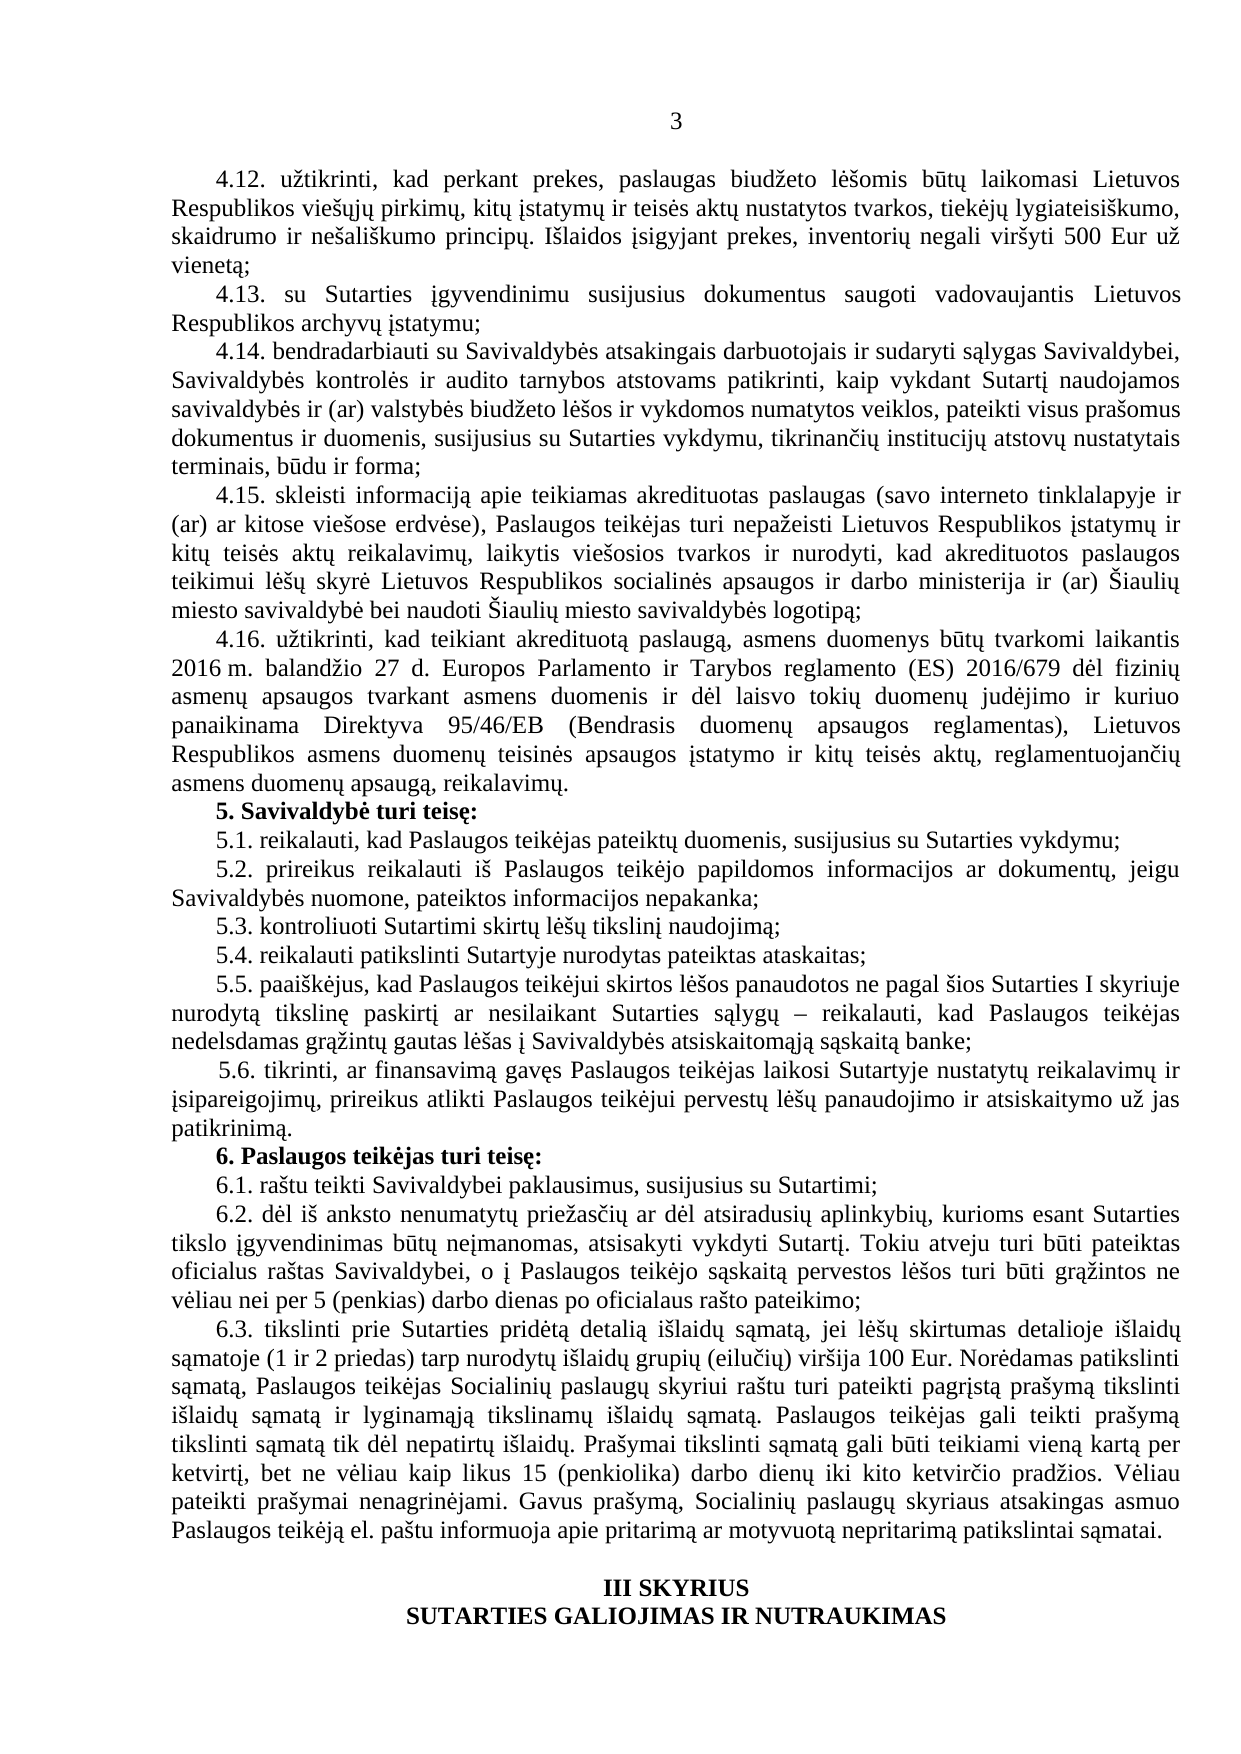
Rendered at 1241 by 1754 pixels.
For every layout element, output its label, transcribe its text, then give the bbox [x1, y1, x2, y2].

text 6.3. tikslinti prie Sutarties pridėtą detalią išlaidų sąmatą, jei lėšų skirtumas detalioje išlaidų sąmatoje (1 ir 2 priedas) tarp nurodytų išlaidų grupių (eilučių) viršija 100 Eur. Norėdamas patikslinti sąmatą, Paslaugos teikėjas Socialinių paslaugų skyriui raštu turi pateikti pagrįstą prašymą tikslinti išlaidų sąmatą ir lyginamąją tikslinamų išlaidų sąmatą. Paslaugos teikėjas gali teikti prašymą tikslinti sąmatą tik dėl nepatirtų išlaidų. Prašymai tikslinti sąmatą gali būti teikiami vieną kartą per ketvirtį, bet ne vėliau kaip likus 15 (penkiolika) darbo dienų iki kito ketvirčio pradžios. Vėliau pateikti prašymai nenagrinėjami. Gavus prašymą, Socialinių paslaugų skyriaus atsakingas asmuo Paslaugos teikėją el. paštu informuoja apie pritarimą ar motyvuotą nepritarimą patikslintai sąmatai. [171, 1314, 1181, 1544]
text 4.14. bendradarbiauti su Savivaldybės atsakingais darbuotojais ir sudaryti sąlygas Savivaldybei, Savivaldybės kontrolės ir audito tarnybos atstovams patikrinti, kaip vykdant Sutartį naudojamos savivaldybės ir (ar) valstybės biudžeto lėšos ir vykdomos numatytos veiklos, pateikti visus prašomus dokumentus ir duomenis, susijusius su Sutarties vykdymu, tikrinančių institucijų atstovų nustatytais terminais, būdu ir forma; [171, 336, 1181, 480]
text 4.16. užtikrinti, kad teikiant akredituotą paslaugą, asmens duomenys būtų tvarkomi laikantis 2016 m. balandžio 27 d. Europos Parlamento ir Tarybos reglamento (ES) 2016/679 dėl fizinių asmenų apsaugos tvarkant asmens duomenis ir dėl laisvo tokių duomenų judėjimo ir kuriuo panaikinama Direktyva 95/46/EB (Bendrasis duomenų apsaugos reglamentas), Lietuvos Respublikos asmens duomenų teisinės apsaugos įstatymo ir kitų teisės aktų, reglamentuojančių asmens duomenų apsaugą, reikalavimų. [171, 624, 1181, 796]
text SUTARTIES GALIOJIMAS IR NUTRAUKIMAS [171, 1601, 1181, 1630]
text 5.4. reikalauti patikslinti Sutartyje nurodytas pateiktas ataskaitas; [171, 940, 1181, 969]
text 4.15. skleisti informaciją apie teikiamas akredituotas paslaugas (savo interneto tinklalapyje ir (ar) ar kitose viešose erdvėse), Paslaugos teikėjas turi nepažeisti Lietuvos Respublikos įstatymų ir kitų teisės aktų reikalavimų, laikytis viešosios tvarkos ir nurodyti, kad akredituotos paslaugos teikimui lėšų skyrė Lietuvos Respublikos socialinės apsaugos ir darbo ministerija ir (ar) Šiaulių miesto savivaldybė bei naudoti Šiaulių miesto savivaldybės logotipą; [171, 480, 1181, 624]
text 4.12. užtikrinti, kad perkant prekes, paslaugas biudžeto lėšomis būtų laikomasi Lietuvos Respublikos viešųjų pirkimų, kitų įstatymų ir teisės aktų nustatytos tvarkos, tiekėjų lygiateisiškumo, skaidrumo ir nešališkumo principų. Išlaidos įsigyjant prekes, inventorių negali viršyti 500 Eur už vienetą; [171, 164, 1181, 279]
text 6. Paslaugos teikėjas turi teisę: [171, 1141, 1181, 1170]
text 5.1. reikalauti, kad Paslaugos teikėjas pateiktų duomenis, susijusius su Sutarties vykdymu; [171, 825, 1181, 854]
text 5.6. tikrinti, ar finansavimą gavęs Paslaugos teikėjas laikosi Sutartyje nustatytų reikalavimų ir įsipareigojimų, prireikus atlikti Paslaugos teikėjui pervestų lėšų panaudojimo ir atsiskaitymo už jas patikrinimą. [171, 1055, 1181, 1141]
text 6.2. dėl iš anksto nenumatytų priežasčių ar dėl atsiradusių aplinkybių, kurioms esant Sutarties tikslo įgyvendinimas būtų neįmanomas, atsisakyti vykdyti Sutartį. Tokiu atveju turi būti pateiktas oficialus raštas Savivaldybei, o į Paslaugos teikėjo sąskaitą pervestos lėšos turi būti grąžintos ne vėliau nei per 5 (penkias) darbo dienas po oficialaus rašto pateikimo; [171, 1199, 1181, 1314]
text 5. Savivaldybė turi teisę: [171, 796, 1181, 825]
text 5.3. kontroliuoti Sutartimi skirtų lėšų tikslinį naudojimą; [171, 911, 1181, 940]
text 4.13. su Sutarties įgyvendinimu susijusius dokumentus saugoti vadovaujantis Lietuvos Respublikos archyvų įstatymu; [171, 279, 1181, 336]
text III SKYRIUS [171, 1573, 1181, 1601]
text 5.2. prireikus reikalauti iš Paslaugos teikėjo papildomos informacijos ar dokumentų, jeigu Savivaldybės nuomone, pateiktos informacijos nepakanka; [171, 854, 1181, 911]
text 5.5. paaiškėjus, kad Paslaugos teikėjui skirtos lėšos panaudotos ne pagal šios Sutarties I skyriuje nurodytą tikslinę paskirtį ar nesilaikant Sutarties sąlygų – reikalauti, kad Paslaugos teikėjas nedelsdamas grąžintų gautas lėšas į Savivaldybės atsiskaitomąją sąskaitą banke; [171, 969, 1181, 1055]
text 6.1. raštu teikti Savivaldybei paklausimus, susijusius su Sutartimi; [171, 1170, 1181, 1199]
